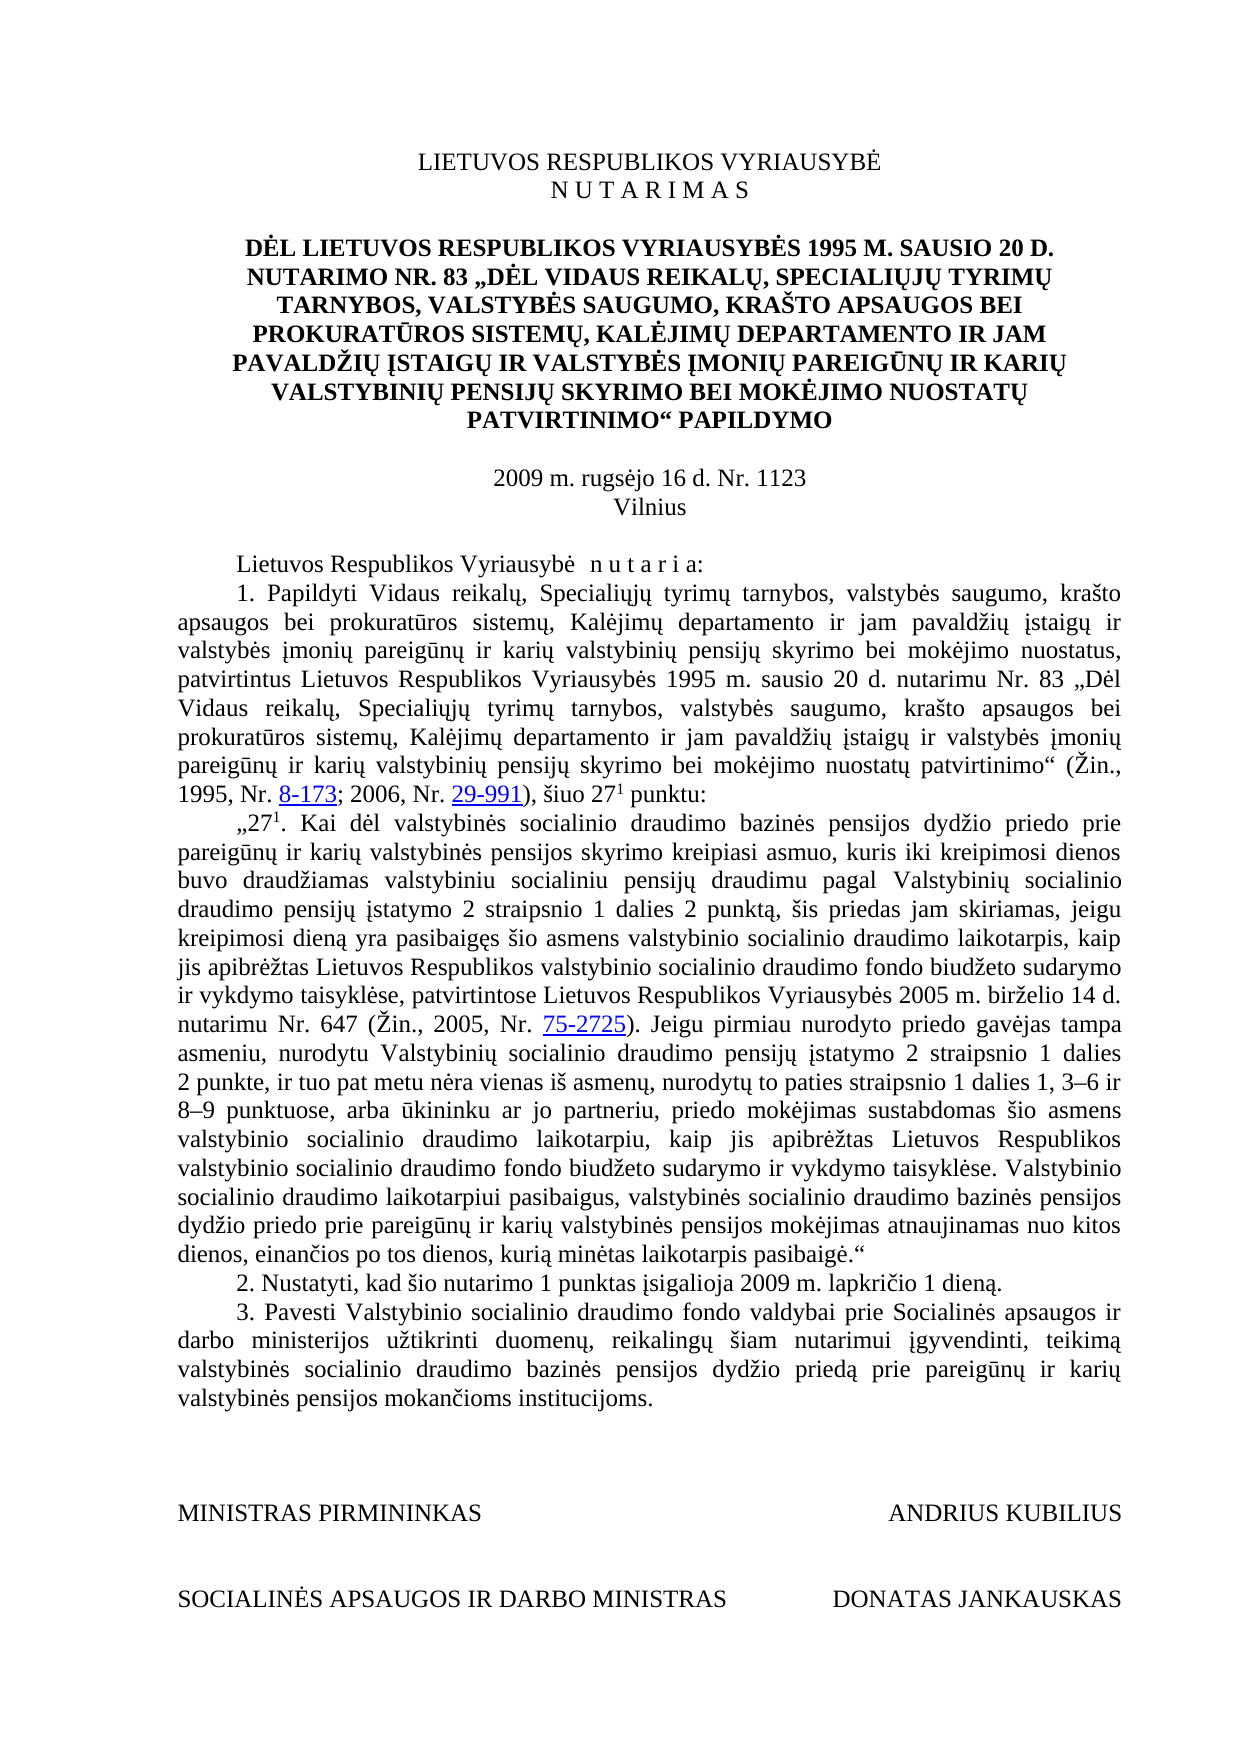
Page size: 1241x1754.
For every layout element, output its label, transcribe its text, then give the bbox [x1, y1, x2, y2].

text 3. Pavesti Valstybinio socialinio draudimo fondo valdybai prie Socialinės apsaugos ir darbo ministerijos užtikrinti duomenų, reikalingų šiam nutarimui įgyvendinti, teikimą valstybinės socialinio draudimo bazinės pensijos dydžio priedą prie pareigūnų ir karių valstybinės pensijos mokančioms institucijoms. [177, 1297, 1122, 1412]
text 2009 m. rugsėjo 16 d. Nr. 1123 [177, 463, 1122, 492]
text NUTARIMAS [177, 176, 1122, 204]
text SOCIALINĖS APSAUGOS IR DARBO MINISTRAS DONATAS JANKAUSKAS [177, 1584, 1122, 1613]
text Lietuvos Respublikos Vyriausybė nutaria: [177, 549, 1122, 578]
text MINISTRAS PIRMININKAS ANDRIUS KUBILIUS [177, 1498, 1122, 1527]
text Vilnius [177, 492, 1122, 521]
text Lietuvos Respublikos Vyriausybė [177, 147, 1122, 176]
text 1. Papildyti Vidaus reikalų, Specialiųjų tyrimų tarnybos, valstybės saugumo, krašto apsaugos bei prokuratūros sistemų, Kalėjimų departamento ir jam pavaldžių įstaigų ir valstybės įmonių pareigūnų ir karių valstybinių pensijų skyrimo bei mokėjimo nuostatus, patvirtintus Lietuvos Respublikos Vyriausybės 1995 m. sausio 20 d. nutarimu Nr. 83 „Dėl Vidaus reikalų, Specialiųjų tyrimų tarnybos, valstybės saugumo, krašto apsaugos bei prokuratūros sistemų, Kalėjimų departamento ir jam pavaldžių įstaigų ir valstybės įmonių pareigūnų ir karių valstybinių pensijų skyrimo bei mokėjimo nuostatų patvirtinimo“ (Žin., 1995, Nr. 8-173; 2006, Nr. 29-991), šiuo 271 punktu: [177, 578, 1122, 808]
text DĖL LIETUVOS RESPUBLIKOS VYRIAUSYBĖS 1995 M. SAUSIO 20 D. NUTARIMO NR. 83 „DĖL VIDAUS REIKALŲ, SPECIALIŲJŲ TYRIMŲ TARNYBOS, VALSTYBĖS SAUGUMO, KRAŠTO APSAUGOS BEI PROKURATŪROS SISTEMŲ, KALĖJIMŲ DEPARTAMENTO IR JAM PAVALDŽIŲ ĮSTAIGŲ IR VALSTYBĖS ĮMONIŲ PAREIGŪNŲ IR KARIŲ VALSTYBINIŲ PENSIJŲ SKYRIMO BEI MOKĖJIMO NUOSTATŲ PATVIRTINIMO“ PAPILDYMO [177, 233, 1122, 434]
text „271. Kai dėl valstybinės socialinio draudimo bazinės pensijos dydžio priedo prie pareigūnų ir karių valstybinės pensijos skyrimo kreipiasi asmuo, kuris iki kreipimosi dienos buvo draudžiamas valstybiniu socialiniu pensijų draudimu pagal Valstybinių socialinio draudimo pensijų įstatymo 2 straipsnio 1 dalies 2 punktą, šis priedas jam skiriamas, jeigu kreipimosi dieną yra pasibaigęs šio asmens valstybinio socialinio draudimo laikotarpis, kaip jis apibrėžtas Lietuvos Respublikos valstybinio socialinio draudimo fondo biudžeto sudarymo ir vykdymo taisyklėse, patvirtintose Lietuvos Respublikos Vyriausybės 2005 m. birželio 14 d. nutarimu Nr. 647 (Žin., 2005, Nr. 75-2725). Jeigu pirmiau nurodyto priedo gavėjas tampa asmeniu, nurodytu Valstybinių socialinio draudimo pensijų įstatymo 2 straipsnio 1 dalies 2 punkte, ir tuo pat metu nėra vienas iš asmenų, nurodytų to paties straipsnio 1 dalies 1, 3–6 ir 8–9 punktuose, arba ūkininku ar jo partneriu, priedo mokėjimas sustabdomas šio asmens valstybinio socialinio draudimo laikotarpiu, kaip jis apibrėžtas Lietuvos Respublikos valstybinio socialinio draudimo fondo biudžeto sudarymo ir vykdymo taisyklėse. Valstybinio socialinio draudimo laikotarpiui pasibaigus, valstybinės socialinio draudimo bazinės pensijos dydžio priedo prie pareigūnų ir karių valstybinės pensijos mokėjimas atnaujinamas nuo kitos dienos, einančios po tos dienos, kurią minėtas laikotarpis pasibaigė.“ [177, 808, 1122, 1268]
text 2. Nustatyti, kad šio nutarimo 1 punktas įsigalioja 2009 m. lapkričio 1 dieną. [177, 1268, 1122, 1297]
